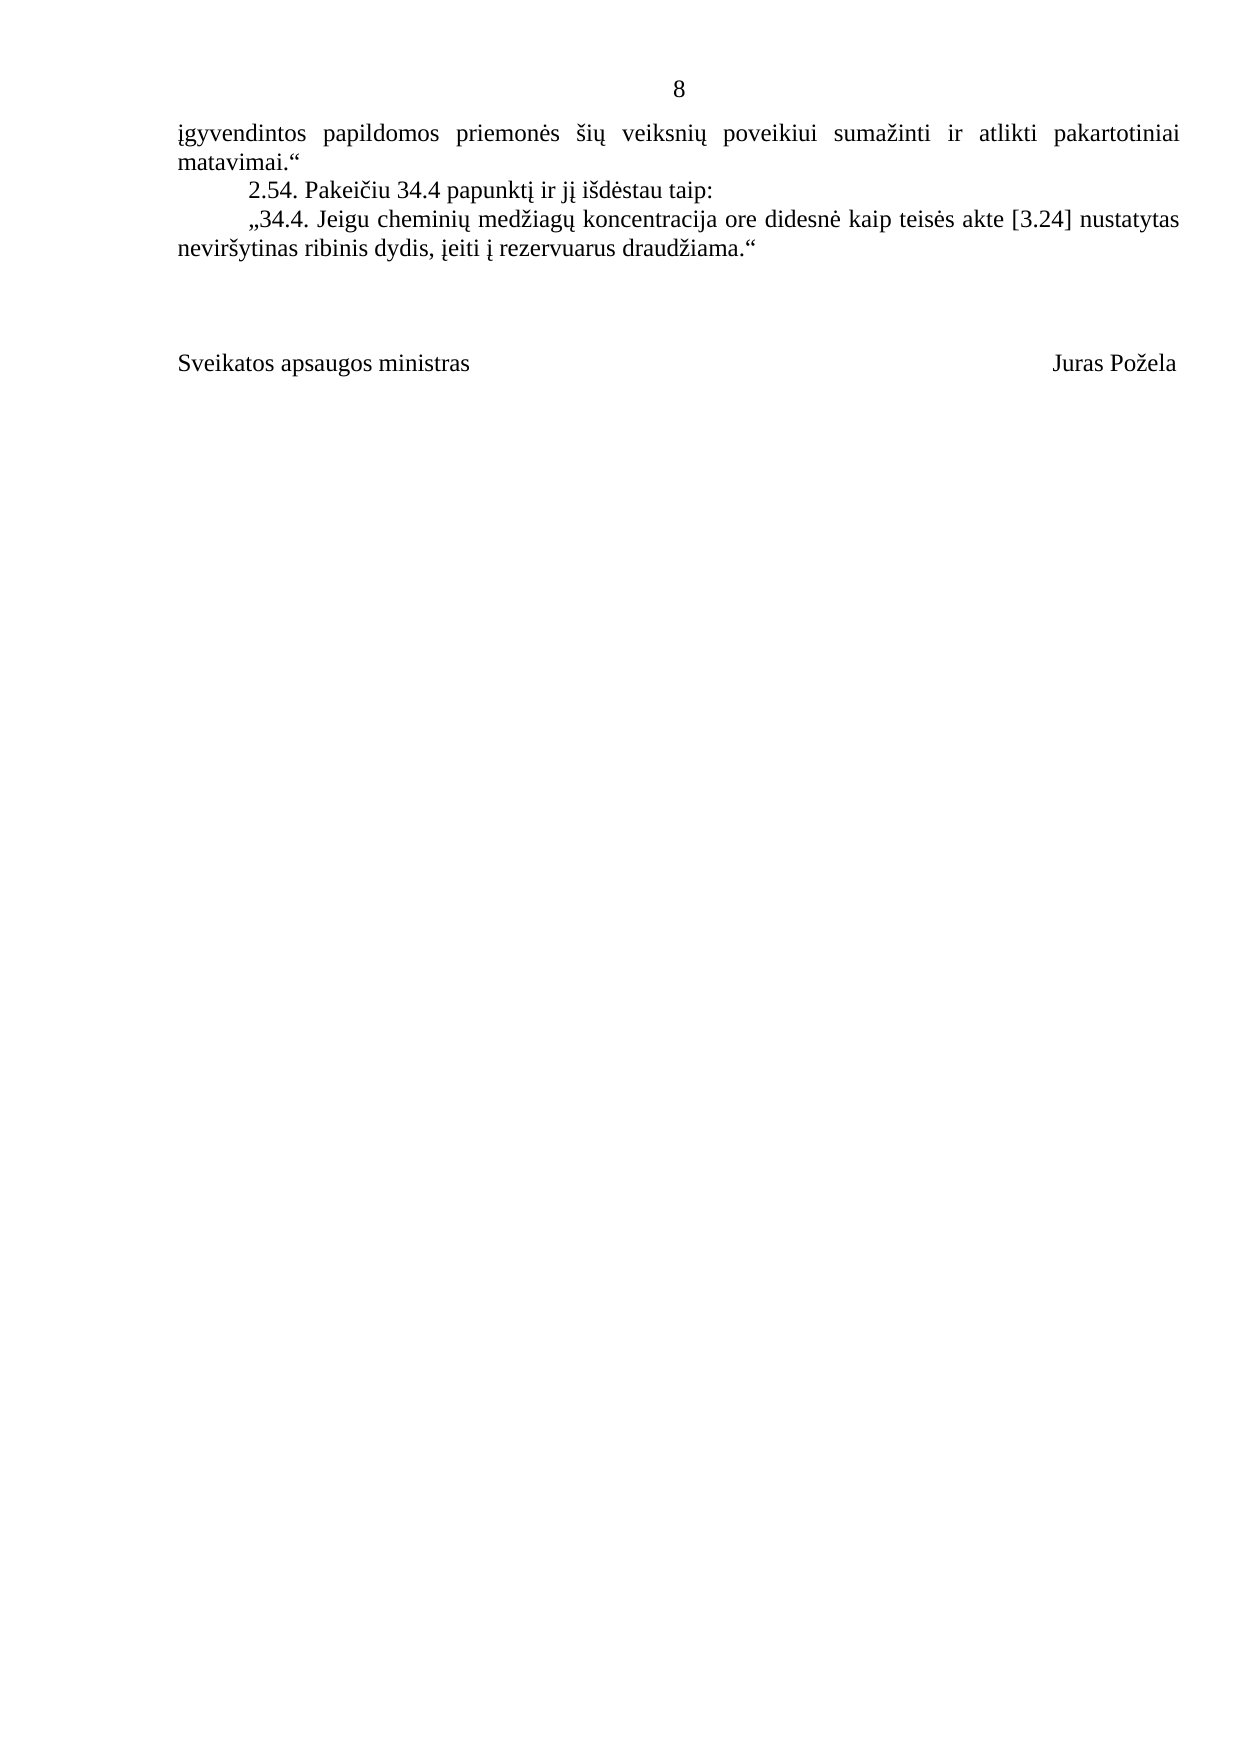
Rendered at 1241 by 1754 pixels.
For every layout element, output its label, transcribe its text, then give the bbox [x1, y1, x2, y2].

text 2.54. Pakeičiu 34.4 papunktį ir jį išdėstau taip: [177, 176, 1181, 204]
text Sveikatos apsaugos ministras Juras Požela [177, 348, 1181, 377]
text įgyvendintos papildomos priemonės šių veiksnių poveikiui sumažinti ir atlikti pakartotiniai matavimai.“ [177, 118, 1181, 176]
text „34.4. Jeigu cheminių medžiagų koncentracija ore didesnė kaip teisės akte [3.24] nustatytas neviršytinas ribinis dydis, įeiti į rezervuarus draudžiama.“ [177, 204, 1181, 262]
